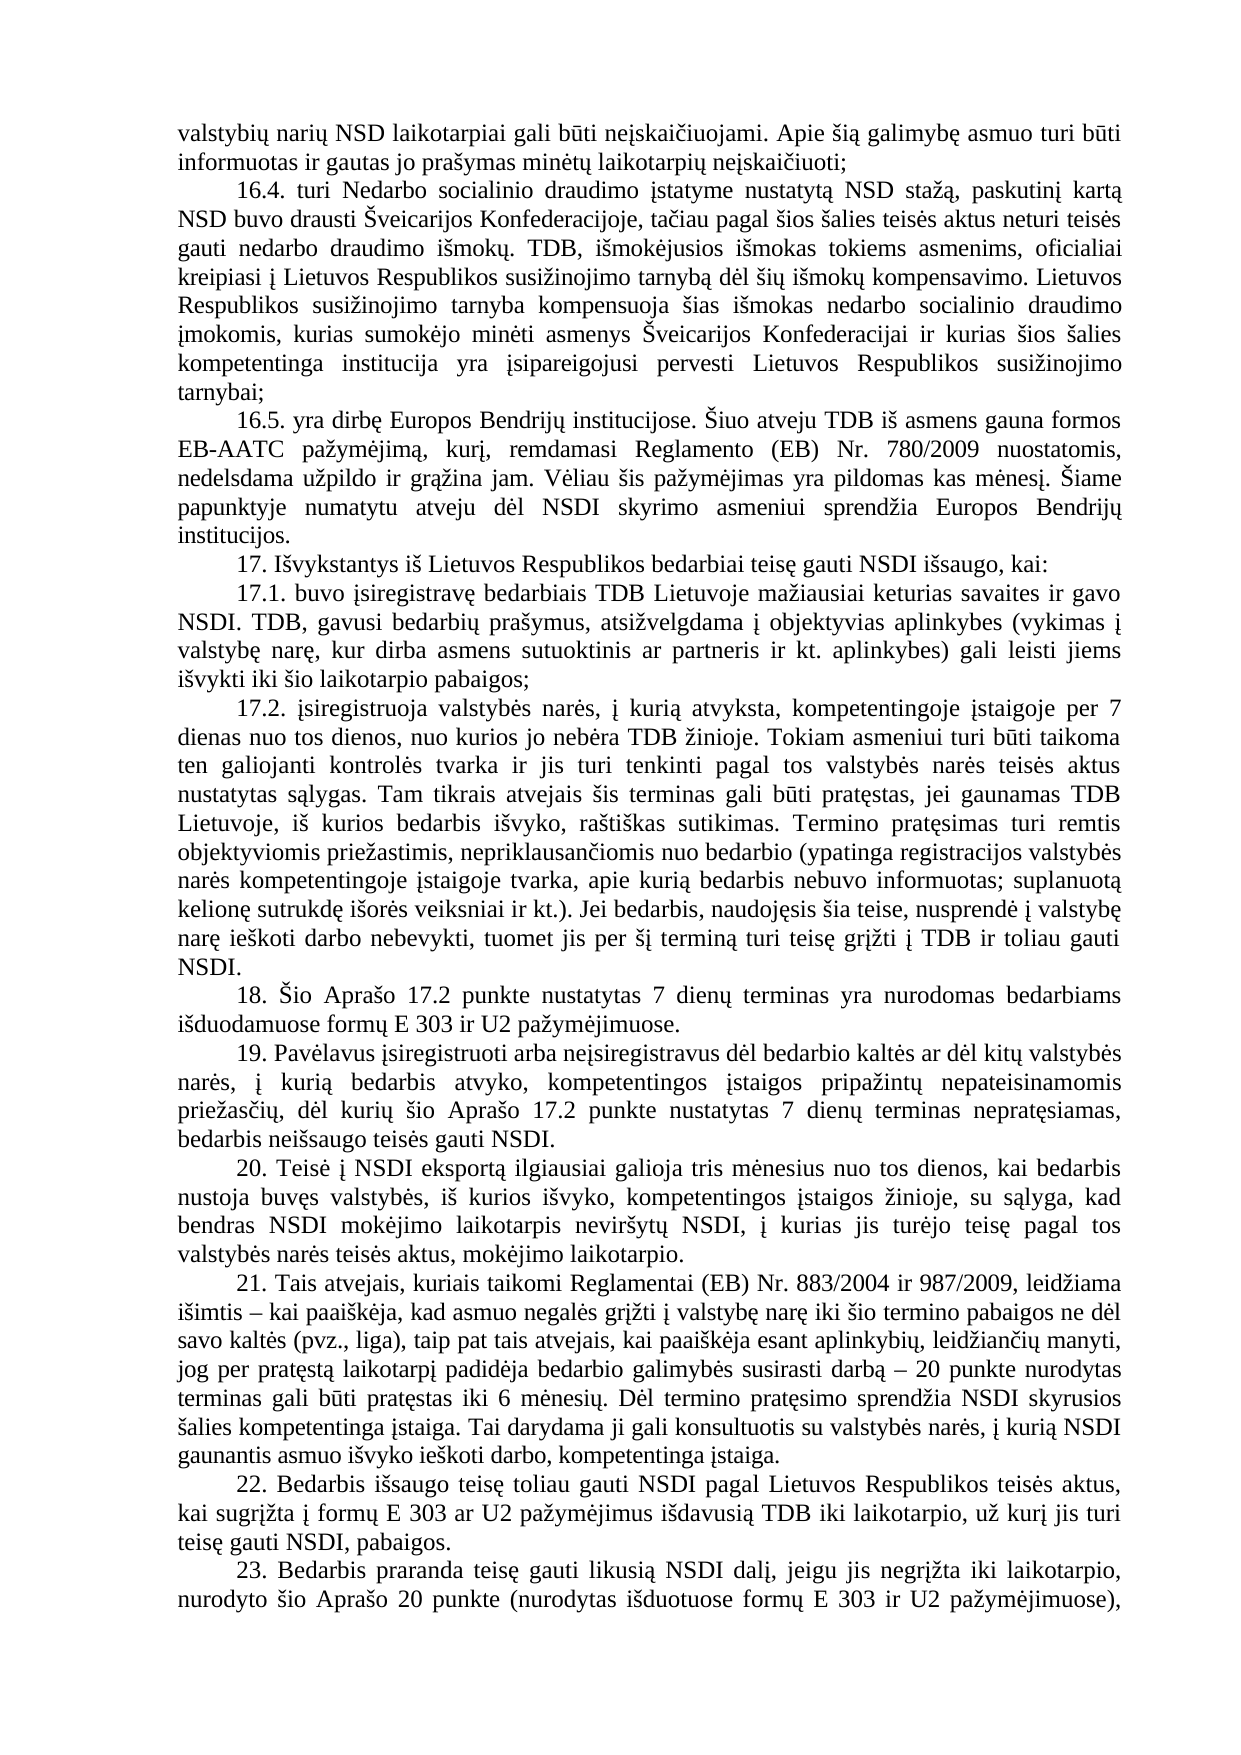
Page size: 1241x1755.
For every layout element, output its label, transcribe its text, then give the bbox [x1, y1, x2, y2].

text 18. Šio Aprašo 17.2 punkte nustatytas 7 dienų terminas yra nurodomas bedarbiams išduodamuose formų E 303 ir U2 pažymėjimuose. [177, 981, 1122, 1038]
text 21. Tais atvejais, kuriais taikomi Reglamentai (EB) Nr. 883/2004 ir 987/2009, leidžiama išimtis – kai paaiškėja, kad asmuo negalės grįžti į valstybę narę iki šio termino pabaigos ne dėl savo kaltės (pvz., liga), taip pat tais atvejais, kai paaiškėja esant aplinkybių, leidžiančių manyti, jog per pratęstą laikotarpį padidėja bedarbio galimybės susirasti darbą – 20 punkte nurodytas terminas gali būti pratęstas iki 6 mėnesių. Dėl termino pratęsimo sprendžia NSDI skyrusios šalies kompetentinga įstaiga. Tai darydama ji gali konsultuotis su valstybės narės, į kurią NSDI gaunantis asmuo išvyko ieškoti darbo, kompetentinga įstaiga. [177, 1268, 1122, 1469]
text 17. Išvykstantys iš Lietuvos Respublikos bedarbiai teisę gauti NSDI išsaugo, kai: [177, 549, 1122, 578]
text 16.5. yra dirbę Europos Bendrijų institucijose. Šiuo atveju TDB iš asmens gauna formos EB-AATC pažymėjimą, kurį, remdamasi Reglamento (EB) Nr. 780/2009 nuostatomis, nedelsdama užpildo ir grąžina jam. Vėliau šis pažymėjimas yra pildomas kas mėnesį. Šiame papunktyje numatytu atveju dėl NSDI skyrimo asmeniui sprendžia Europos Bendrijų institucijos. [177, 406, 1122, 549]
text valstybių narių NSD laikotarpiai gali būti neįskaičiuojami. Apie šią galimybę asmuo turi būti informuotas ir gautas jo prašymas minėtų laikotarpių neįskaičiuoti; [177, 118, 1122, 176]
text 17.1. buvo įsiregistravę bedarbiais TDB Lietuvoje mažiausiai keturias savaites ir gavo NSDI. TDB, gavusi bedarbių prašymus, atsižvelgdama į objektyvias aplinkybes (vykimas į valstybę narę, kur dirba asmens sutuoktinis ar partneris ir kt. aplinkybes) gali leisti jiems išvykti iki šio laikotarpio pabaigos; [177, 578, 1122, 693]
text 16.4. turi Nedarbo socialinio draudimo įstatyme nustatytą NSD stažą, paskutinį kartą NSD buvo drausti Šveicarijos Konfederacijoje, tačiau pagal šios šalies teisės aktus neturi teisės gauti nedarbo draudimo išmokų. TDB, išmokėjusios išmokas tokiems asmenims, oficialiai kreipiasi į Lietuvos Respublikos susižinojimo tarnybą dėl šių išmokų kompensavimo. Lietuvos Respublikos susižinojimo tarnyba kompensuoja šias išmokas nedarbo socialinio draudimo įmokomis, kurias sumokėjo minėti asmenys Šveicarijos Konfederacijai ir kurias šios šalies kompetentinga institucija yra įsipareigojusi pervesti Lietuvos Respublikos susižinojimo tarnybai; [177, 176, 1122, 406]
text 20. Teisė į NSDI eksportą ilgiausiai galioja tris mėnesius nuo tos dienos, kai bedarbis nustoja buvęs valstybės, iš kurios išvyko, kompetentingos įstaigos žinioje, su sąlyga, kad bendras NSDI mokėjimo laikotarpis neviršytų NSDI, į kurias jis turėjo teisę pagal tos valstybės narės teisės aktus, mokėjimo laikotarpio. [177, 1153, 1122, 1268]
text 23. Bedarbis praranda teisę gauti likusią NSDI dalį, jeigu jis negrįžta iki laikotarpio, nurodyto šio Aprašo 20 punkte (nurodytas išduotuose formų E 303 ir U2 pažymėjimuose), [177, 1556, 1122, 1613]
text 17.2. įsiregistruoja valstybės narės, į kurią atvyksta, kompetentingoje įstaigoje per 7 dienas nuo tos dienos, nuo kurios jo nebėra TDB žinioje. Tokiam asmeniui turi būti taikoma ten galiojanti kontrolės tvarka ir jis turi tenkinti pagal tos valstybės narės teisės aktus nustatytas sąlygas. Tam tikrais atvejais šis terminas gali būti pratęstas, jei gaunamas TDB Lietuvoje, iš kurios bedarbis išvyko, raštiškas sutikimas. Termino pratęsimas turi remtis objektyviomis priežastimis, nepriklausančiomis nuo bedarbio (ypatinga registracijos valstybės narės kompetentingoje įstaigoje tvarka, apie kurią bedarbis nebuvo informuotas; suplanuotą kelionę sutrukdę išorės veiksniai ir kt.). Jei bedarbis, naudojęsis šia teise, nusprendė į valstybę narę ieškoti darbo nebevykti, tuomet jis per šį terminą turi teisę grįžti į TDB ir toliau gauti NSDI. [177, 693, 1122, 981]
text 19. Pavėlavus įsiregistruoti arba neįsiregistravus dėl bedarbio kaltės ar dėl kitų valstybės narės, į kurią bedarbis atvyko, kompetentingos įstaigos pripažintų nepateisinamomis priežasčių, dėl kurių šio Aprašo 17.2 punkte nustatytas 7 dienų terminas nepratęsiamas, bedarbis neišsaugo teisės gauti NSDI. [177, 1038, 1122, 1153]
text 22. Bedarbis išsaugo teisę toliau gauti NSDI pagal Lietuvos Respublikos teisės aktus, kai sugrįžta į formų E 303 ar U2 pažymėjimus išdavusią TDB iki laikotarpio, už kurį jis turi teisę gauti NSDI, pabaigos. [177, 1469, 1122, 1556]
